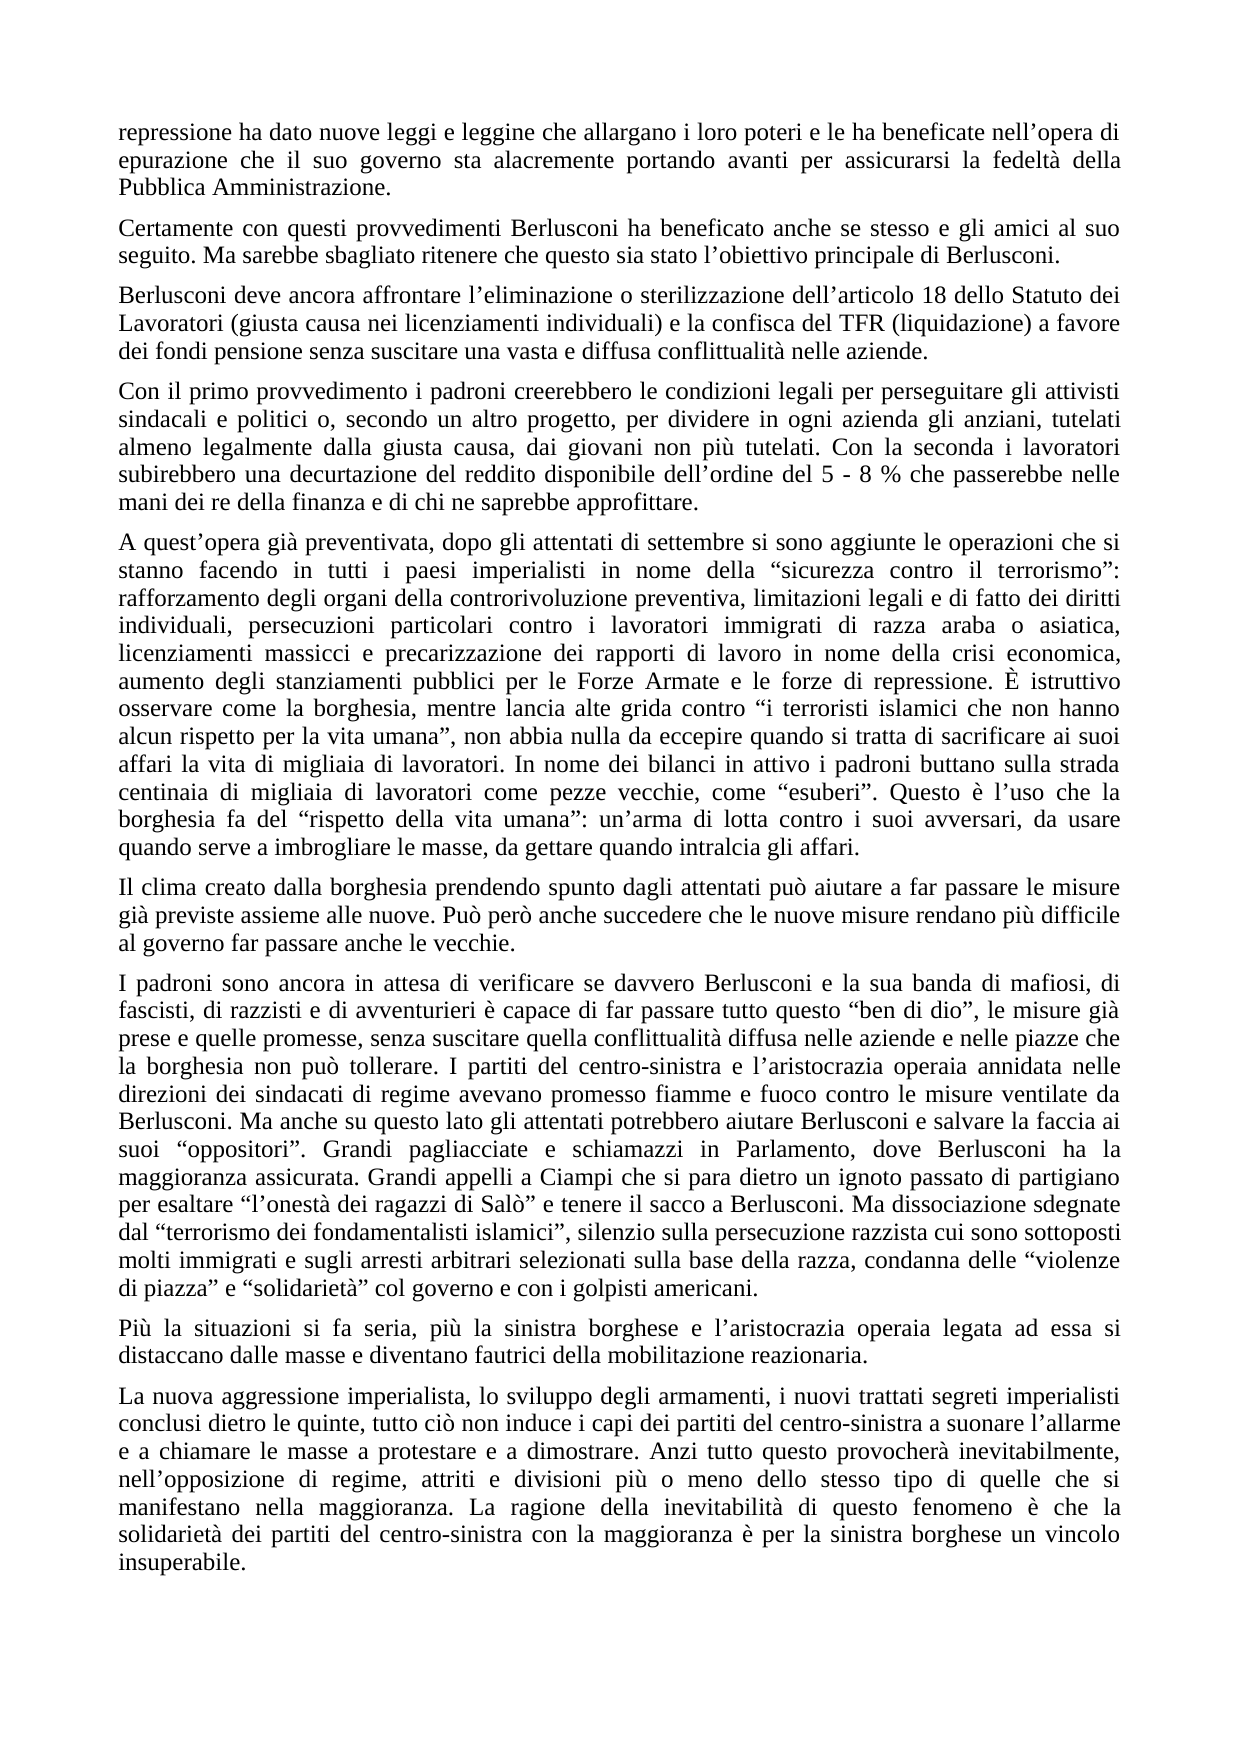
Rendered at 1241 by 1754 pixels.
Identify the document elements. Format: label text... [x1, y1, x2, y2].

text repressione ha dato nuove leggi e leggine che allargano i loro poteri e le ha beneficate nell’opera di epurazione che il suo governo sta alacremente portando avanti per assicurarsi la fedeltà della Pubblica Amministrazione. [118, 118, 1122, 201]
text A quest’opera già preventivata, dopo gli attentati di settembre si sono aggiunte le operazioni che si stanno facendo in tutti i paesi imperialisti in nome della “sicurezza contro il terrorismo”: rafforzamento degli organi della controrivoluzione preventiva, limitazioni legali e di fatto dei diritti individuali, persecuzioni particolari contro i lavoratori immigrati di razza araba o asiatica, licenziamenti massicci e precarizzazione dei rapporti di lavoro in nome della crisi economica, aumento degli stanziamenti pubblici per le Forze Armate e le forze di repressione. È istruttivo osservare come la borghesia, mentre lancia alte grida contro “i terroristi islamici che non hanno alcun rispetto per la vita umana”, non abbia nulla da eccepire quando si tratta di sacrificare ai suoi affari la vita di migliaia di lavoratori. In nome dei bilanci in attivo i padroni buttano sulla strada centinaia di migliaia di lavoratori come pezze vecchie, come “esuberi”. Questo è l’uso che la borghesia fa del “rispetto della vita umana”: un’arma di lotta contro i suoi avversari, da usare quando serve a imbrogliare le masse, da gettare quando intralcia gli affari. [118, 528, 1122, 861]
text I padroni sono ancora in attesa di verificare se davvero Berlusconi e la sua banda di mafiosi, di fascisti, di razzisti e di avventurieri è capace di far passare tutto questo “ben di dio”, le misure già prese e quelle promesse, senza suscitare quella conflittualità diffusa nelle aziende e nelle piazze che la borghesia non può tollerare. I partiti del centro-sinistra e l’aristocrazia operaia annidata nelle direzioni dei sindacati di regime avevano promesso fiamme e fuoco contro le misure ventilate da Berlusconi. Ma anche su questo lato gli attentati potrebbero aiutare Berlusconi e salvare la faccia ai suoi “oppositori”. Grandi pagliacciate e schiamazzi in Parlamento, dove Berlusconi ha la maggioranza assicurata. Grandi appelli a Ciampi che si para dietro un ignoto passato di partigiano per esaltare “l’onestà dei ragazzi di Salò” e tenere il sacco a Berlusconi. Ma dissociazione sdegnate dal “terrorismo dei fondamentalisti islamici”, silenzio sulla persecuzione razzista cui sono sottoposti molti immigrati e sugli arresti arbitrari selezionati sulla base della razza, condanna delle “violenze di piazza” e “solidarietà” col governo e con i golpisti americani. [118, 969, 1122, 1301]
text Berlusconi deve ancora affrontare l’eliminazione o sterilizzazione dell’articolo 18 dello Statuto dei Lavoratori (giusta causa nei licenziamenti individuali) e la confisca del TFR (liquidazione) a favore dei fondi pensione senza suscitare una vasta e diffusa conflittualità nelle aziende. [118, 282, 1122, 365]
text Il clima creato dalla borghesia prendendo spunto dagli attentati può aiutare a far passare le misure già previste assieme alle nuove. Può però anche succedere che le nuove misure rendano più difficile al governo far passare anche le vecchie. [118, 873, 1122, 956]
text Certamente con questi provvedimenti Berlusconi ha beneficato anche se stesso e gli amici al suo seguito. Ma sarebbe sbagliato ritenere che questo sia stato l’obiettivo principale di Berlusconi. [118, 214, 1122, 269]
text La nuova aggressione imperialista, lo sviluppo degli armamenti, i nuovi trattati segreti imperialisti conclusi dietro le quinte, tutto ciò non induce i capi dei partiti del centro-sinistra a suonare l’allarme e a chiamare le masse a protestare e a dimostrare. Anzi tutto questo provocherà inevitabilmente, nell’opposizione di regime, attriti e divisioni più o meno dello stesso tipo di quelle che si manifestano nella maggioranza. La ragione della inevitabilità di questo fenomeno è che la solidarietà dei partiti del centro-sinistra con la maggioranza è per la sinistra borghese un vincolo insuperabile. [118, 1382, 1122, 1576]
text Con il primo provvedimento i padroni creerebbero le condizioni legali per perseguitare gli attivisti sindacali e politici o, secondo un altro progetto, per dividere in ogni azienda gli anziani, tutelati almeno legalmente dalla giusta causa, dai giovani non più tutelati. Con la seconda i lavoratori subirebbero una decurtazione del reddito disponibile dell’ordine del 5 - 8 % che passerebbe nelle mani dei re della finanza e di chi ne saprebbe approfittare. [118, 377, 1122, 516]
text Più la situazioni si fa seria, più la sinistra borghese e l’aristocrazia operaia legata ad essa si distaccano dalle masse e diventano fautrici della mobilitazione reazionaria. [118, 1314, 1122, 1369]
